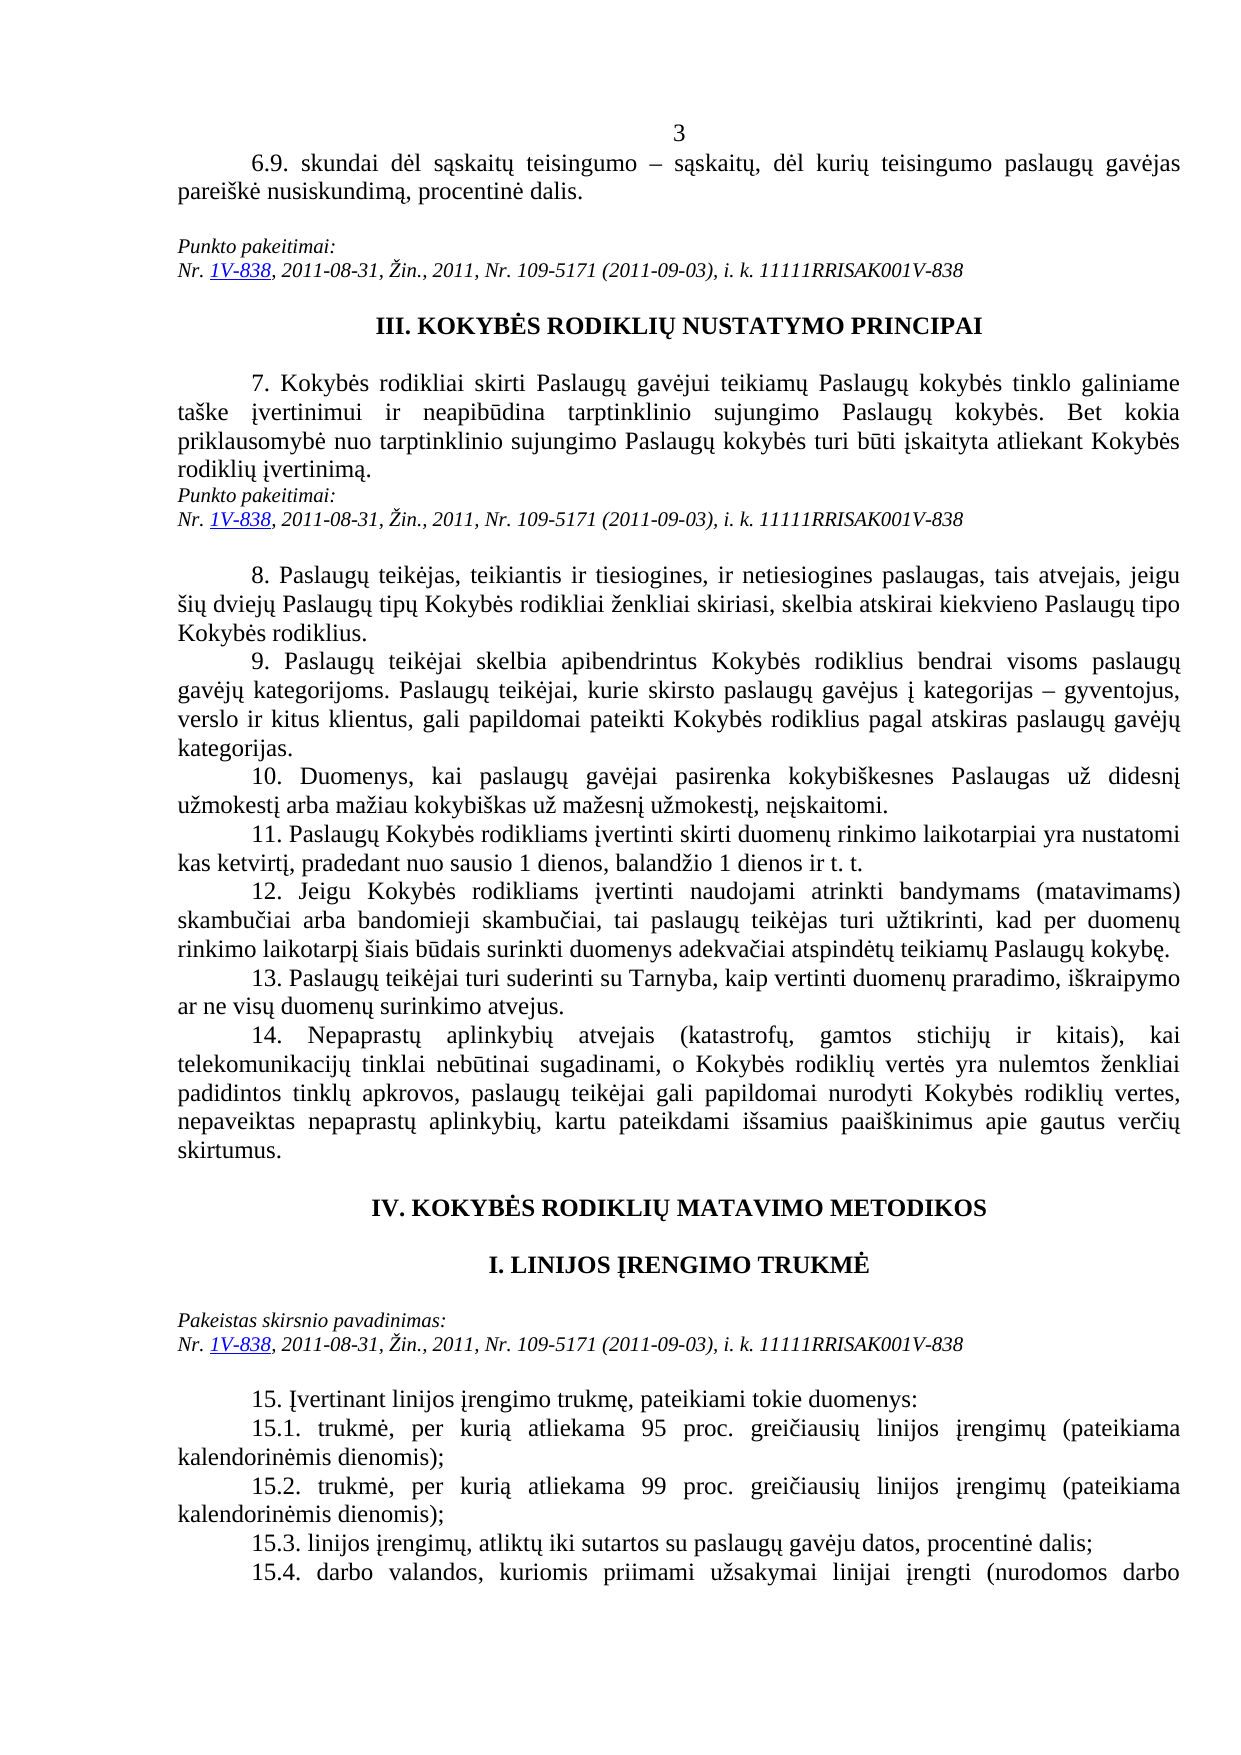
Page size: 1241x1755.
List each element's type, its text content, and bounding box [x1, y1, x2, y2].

text 15.3. linijos įrengimų, atliktų iki sutartos su paslaugų gavėju datos, procentinė dalis; [177, 1528, 1181, 1557]
text 12. Jeigu Kokybės rodikliams įvertinti naudojami atrinkti bandymams (matavimams) skambučiai arba bandomieji skambučiai, tai paslaugų teikėjas turi užtikrinti, kad per duomenų rinkimo laikotarpį šiais būdais surinkti duomenys adekvačiai atspindėtų teikiamų Paslaugų kokybę. [177, 876, 1181, 963]
text Nr. 1V-838, 2011-08-31, Žin., 2011, Nr. 109-5171 (2011-09-03), i. k. 11111RRISAK001V-838 [177, 507, 1181, 531]
text 15.2. trukmė, per kurią atliekama 99 proc. greičiausių linijos įrengimų (pateikiama kalendorinėmis dienomis); [177, 1471, 1181, 1528]
text Nr. 1V-838, 2011-08-31, Žin., 2011, Nr. 109-5171 (2011-09-03), i. k. 11111RRISAK001V-838 [177, 258, 1181, 282]
text 11. Paslaugų Kokybės rodikliams įvertinti skirti duomenų rinkimo laikotarpiai yra nustatomi kas ketvirtį, pradedant nuo sausio 1 dienos, balandžio 1 dienos ir t. t. [177, 819, 1181, 876]
text 9. Paslaugų teikėjai skelbia apibendrintus Kokybės rodiklius bendrai visoms paslaugų gavėjų kategorijoms. Paslaugų teikėjai, kurie skirsto paslaugų gavėjus į kategorijas – gyventojus, verslo ir kitus klientus, gali papildomai pateikti Kokybės rodiklius pagal atskiras paslaugų gavėjų kategorijas. [177, 646, 1181, 761]
text 10. Duomenys, kai paslaugų gavėjai pasirenka kokybiškesnes Paslaugas už didesnį užmokestį arba mažiau kokybiškas už mažesnį užmokestį, neįskaitomi. [177, 761, 1181, 819]
text Pakeistas skirsnio pavadinimas: [177, 1308, 1181, 1332]
text 6.9. skundai dėl sąskaitų teisingumo – sąskaitų, dėl kurių teisingumo paslaugų gavėjas pareiškė nusiskundimą, procentinė dalis. [177, 148, 1181, 205]
text I. LINIJOS ĮRENGIMO TRUKMĖ [177, 1250, 1181, 1279]
text 15. Įvertinant linijos įrengimo trukmę, pateikiami tokie duomenys: [177, 1384, 1181, 1413]
text 14. Nepaprastų aplinkybių atvejais (katastrofų, gamtos stichijų ir kitais), kai telekomunikacijų tinklai nebūtinai sugadinami, o Kokybės rodiklių vertės yra nulemtos ženkliai padidintos tinklų apkrovos, paslaugų teikėjai gali papildomai nurodyti Kokybės rodiklių vertes, nepaveiktas nepaprastų aplinkybių, kartu pateikdami išsamius paaiškinimus apie gautus verčių skirtumus. [177, 1020, 1181, 1164]
text 15.1. trukmė, per kurią atliekama 95 proc. greičiausių linijos įrengimų (pateikiama kalendorinėmis dienomis); [177, 1413, 1181, 1471]
text III. KOKYBĖS RODIKLIŲ NUSTATYMO PRINCIPAI [177, 311, 1181, 339]
text Punkto pakeitimai: [177, 483, 1181, 507]
text Punkto pakeitimai: [177, 234, 1181, 258]
text 13. Paslaugų teikėjai turi suderinti su Tarnyba, kaip vertinti duomenų praradimo, iškraipymo ar ne visų duomenų surinkimo atvejus. [177, 963, 1181, 1020]
text Nr. 1V-838, 2011-08-31, Žin., 2011, Nr. 109-5171 (2011-09-03), i. k. 11111RRISAK001V-838 [177, 1332, 1181, 1356]
text 7. Kokybės rodikliai skirti Paslaugų gavėjui teikiamų Paslaugų kokybės tinklo galiniame taške įvertinimui ir neapibūdina tarptinklinio sujungimo Paslaugų kokybės. Bet kokia priklausomybė nuo tarptinklinio sujungimo Paslaugų kokybės turi būti įskaityta atliekant Kokybės rodiklių įvertinimą. [177, 368, 1181, 483]
text IV. KOKYBĖS RODIKLIŲ MATAVIMO METODIKOS [177, 1193, 1181, 1221]
text 15.4. darbo valandos, kuriomis priimami užsakymai linijai įrengti (nurodomos darbo [177, 1557, 1181, 1586]
text 8. Paslaugų teikėjas, teikiantis ir tiesiogines, ir netiesiogines paslaugas, tais atvejais, jeigu šių dviejų Paslaugų tipų Kokybės rodikliai ženkliai skiriasi, skelbia atskirai kiekvieno Paslaugų tipo Kokybės rodiklius. [177, 560, 1181, 646]
